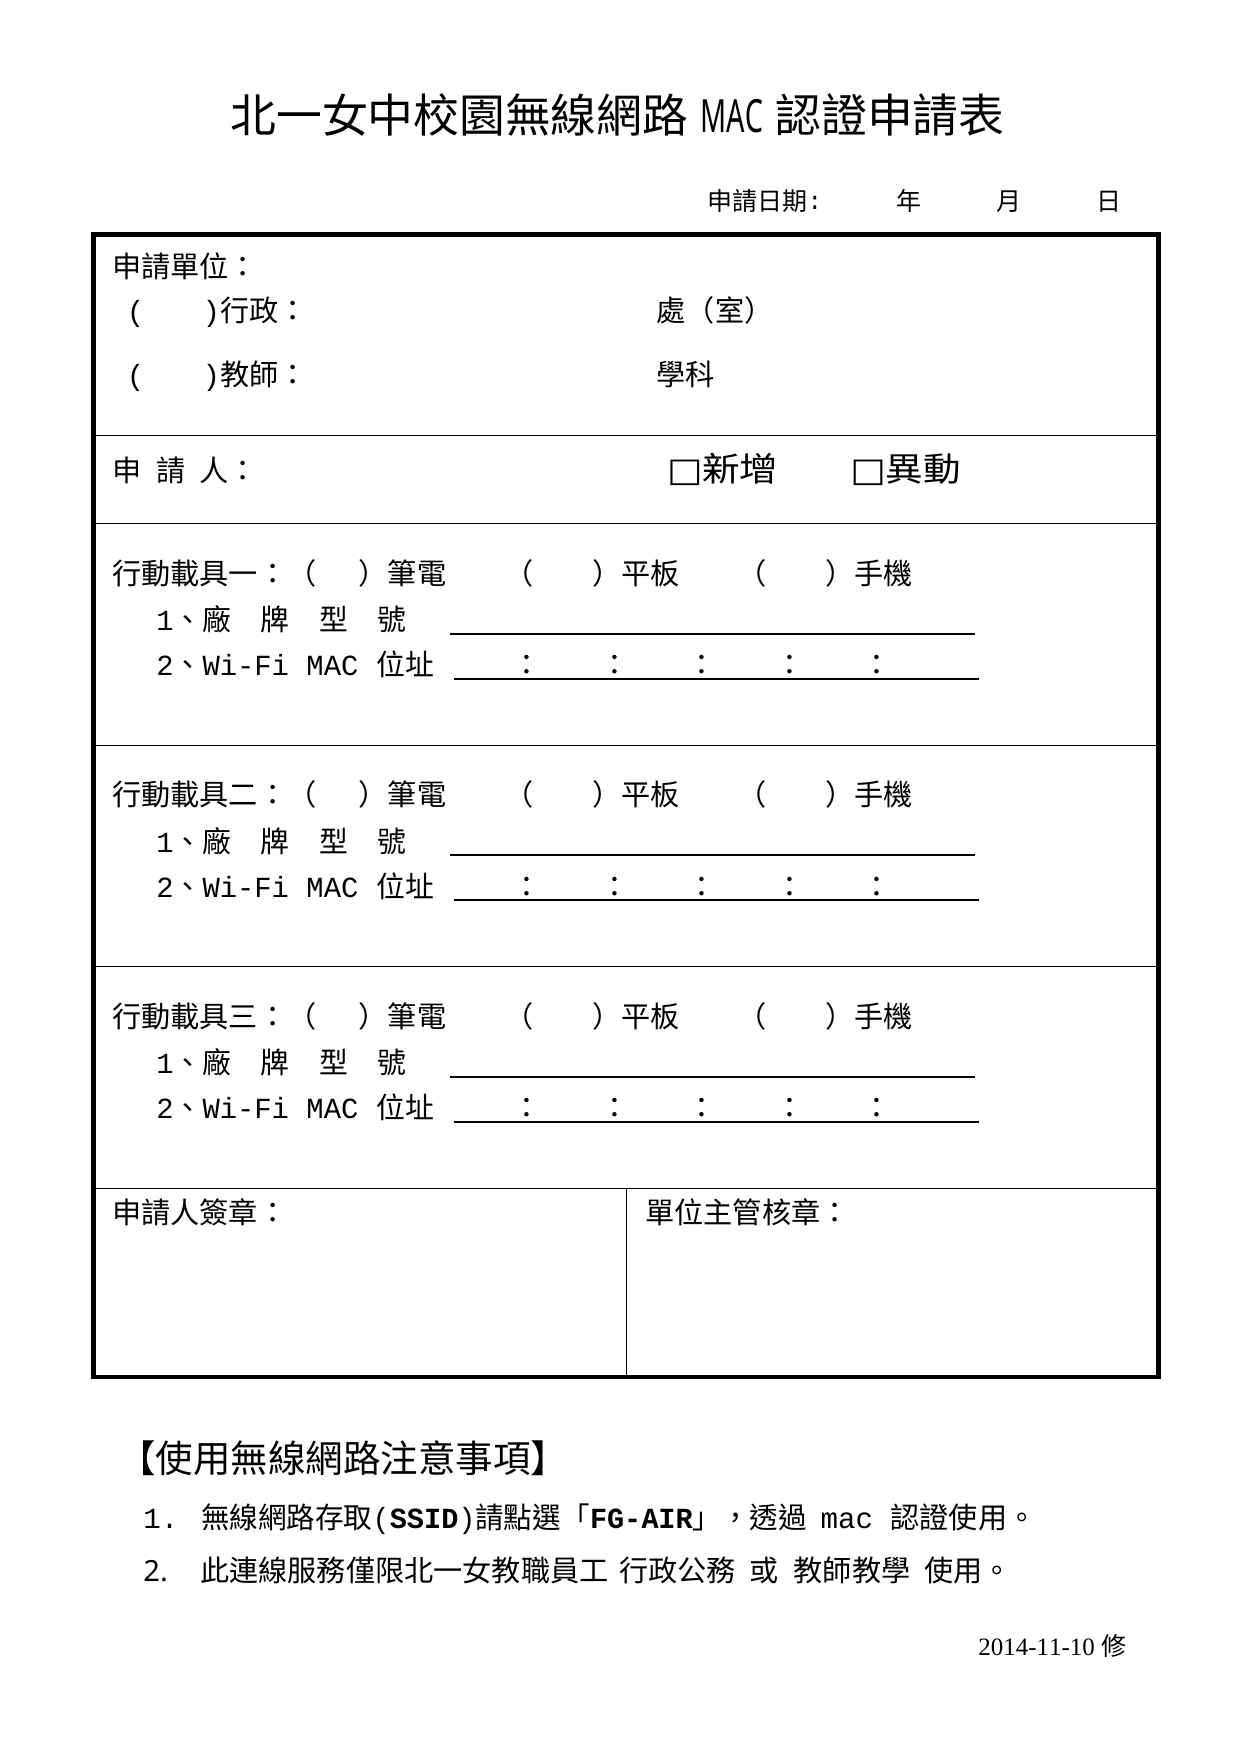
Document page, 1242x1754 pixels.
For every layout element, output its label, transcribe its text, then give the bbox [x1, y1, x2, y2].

text 1. 無線網路存取(SSID)請點選「FG-AIR」，透過 mac 認證使用。 [143, 1497, 1154, 1537]
text 2. 此連線服務僅限北一女教職員工 行政公務 或 教師教學 使用。 [143, 1538, 1154, 1586]
table_cell 單位主管核章： [627, 1189, 1156, 1374]
text 【使用無線網路注意事項】 [118, 1436, 1154, 1481]
table_cell 行動載具三：（ ）筆電 （ ）平板 （ ）手機 1、廠 牌 型 號 2、Wi-Fi MAC 位址 ： ： ： ： ： [96, 967, 1156, 1188]
table_cell 申請人簽章： [96, 1189, 626, 1374]
table_cell 行動載具一：（ ）筆電 （ ）平板 （ ）手機 1、廠 牌 型 號 2、Wi-Fi MAC 位址 ： ： ： ： ： [96, 524, 1156, 745]
table_cell 行動載具二：（ ）筆電 （ ）平板 （ ）手機 1、廠 牌 型 號 2、Wi-Fi MAC 位址 ： ： ： ： ： [96, 746, 1156, 966]
table_header 申請單位： ( )行政： 處（室） ( )教師： 學科 [96, 237, 1156, 435]
text 北一女中校園無線網路 MAC 認證申請表 [231, 85, 1154, 144]
text 2014-11-10 修 [87, 1629, 1126, 1662]
table_cell 申 請 人： □新增 □異動 [96, 436, 1156, 523]
text 申請日期: 年 月 日 [707, 173, 1154, 216]
